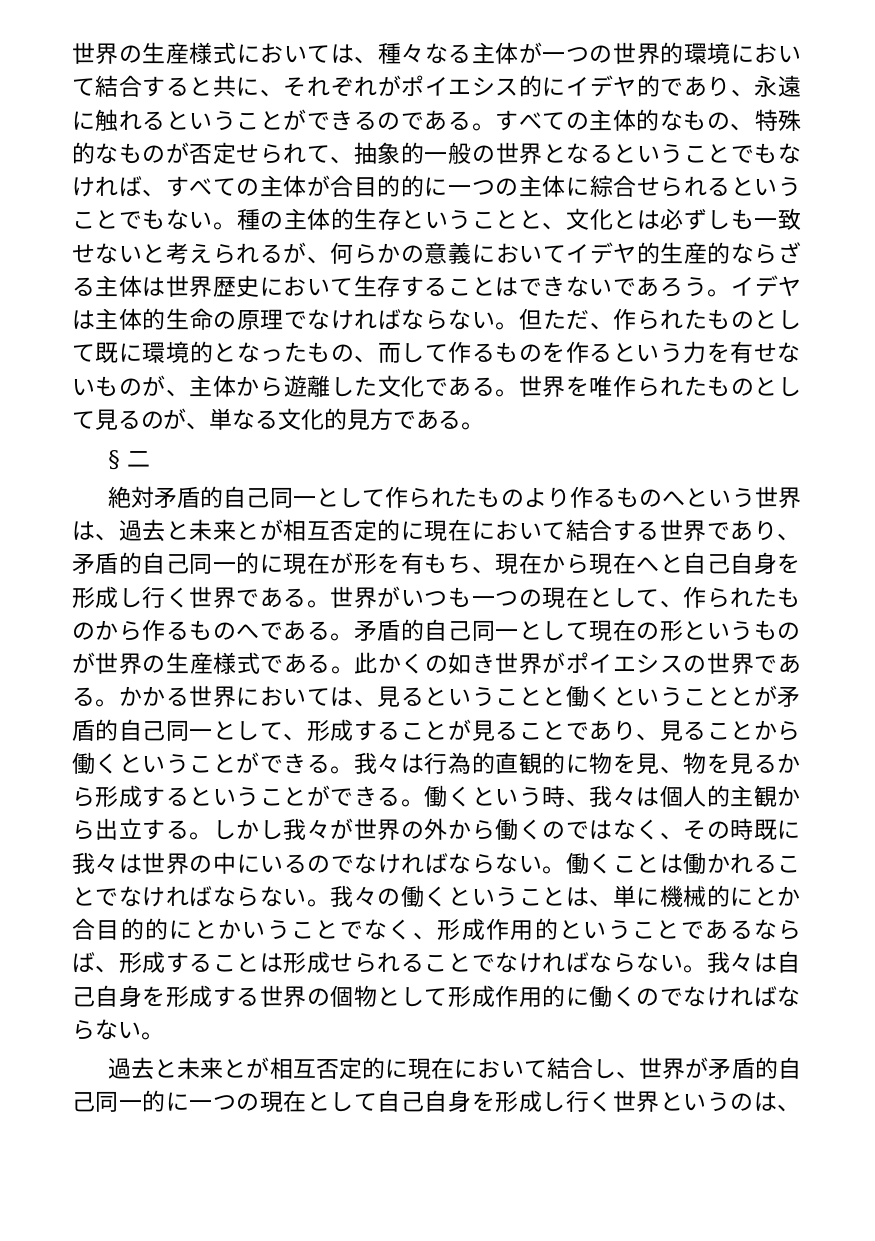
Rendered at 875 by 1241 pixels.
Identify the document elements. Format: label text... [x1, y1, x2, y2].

text 過去と未来とが相互否定的に現在において結合し、世界が矛盾的自己同一的に一つの現在として自己自身を形成し行く世界というのは、 [72, 1051, 802, 1117]
text 世界の生産様式においては、種々なる主体が一つの世界的環境において結合すると共に、それぞれがポイエシス的にイデヤ的であり、永遠に触れるということができるのである。すべての主体的なもの、特殊的なものが否定せられて、抽象的一般の世界となるということでもなければ、すべての主体が合目的的に一つの主体に綜合せられるということでもない。種の主体的生存ということと、文化とは必ずしも一致せないと考えられるが、何らかの意義においてイデヤ的生産的ならざる主体は世界歴史において生存することはできないであろう。イデヤは主体的生命の原理でなければならない。但ただ、作られたものとして既に環境的となったもの、而して作るものを作るという力を有せないものが、主体から遊離した文化である。世界を唯作られたものとして見るのが、単なる文化的見方である。 [72, 36, 802, 435]
text § 二 [72, 441, 802, 474]
text 絶対矛盾的自己同一として作られたものより作るものへという世界は、過去と未来とが相互否定的に現在において結合する世界であり、矛盾的自己同一的に現在が形を有もち、現在から現在へと自己自身を形成し行く世界である。世界がいつも一つの現在として、作られたものから作るものへである。矛盾的自己同一として現在の形というものが世界の生産様式である。此かくの如き世界がポイエシスの世界である。かかる世界においては、見るということと働くということとが矛盾的自己同一として、形成することが見ることであり、見ることから働くということができる。我々は行為的直観的に物を見、物を見るから形成するということができる。働くという時、我々は個人的主観から出立する。しかし我々が世界の外から働くのではなく、その時既に我々は世界の中にいるのでなければならない。働くことは働かれることでなければならない。我々の働くということは、単に機械的にとか合目的的にとかいうことでなく、形成作用的ということであるならば、形成することは形成せられることでなければならない。我々は自己自身を形成する世界の個物として形成作用的に働くのでなければならない。 [72, 480, 802, 1045]
